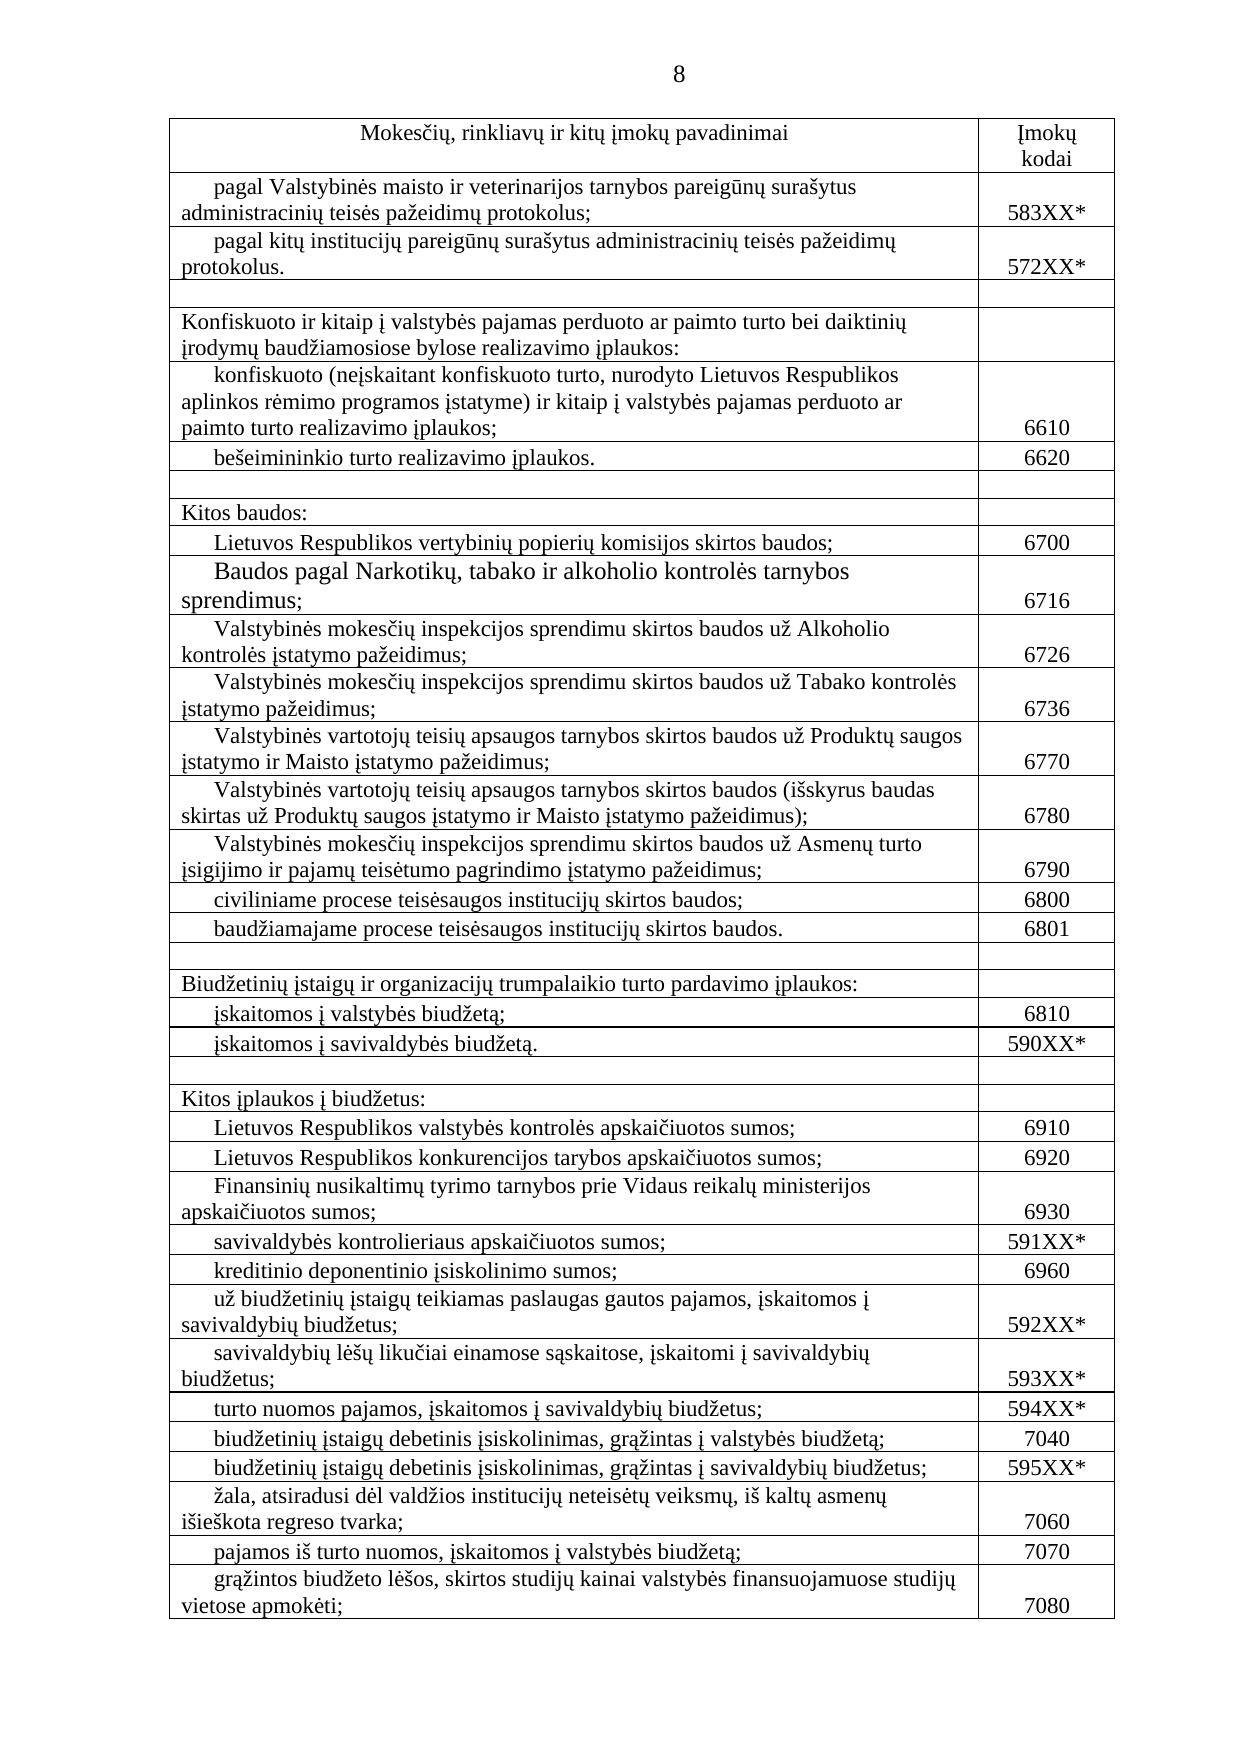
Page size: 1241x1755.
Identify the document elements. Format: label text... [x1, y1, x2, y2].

table_cell [1115, 1481, 1126, 1534]
table_cell baudžiamajame procese teisėsaugos institucijų skirtos baudos. [170, 913, 978, 942]
table_cell [1115, 667, 1126, 721]
table_cell [170, 943, 978, 969]
table_cell [979, 280, 1114, 307]
table_cell grąžintos biudžeto lėšos, skirtos studijų kainai valstybės finansuojamuose studijų vietose apmokėti; [170, 1565, 978, 1618]
table_cell 7080 [979, 1565, 1114, 1618]
table_cell savivaldybės kontrolieriaus apskaičiuotos sumos; [170, 1225, 978, 1254]
table_cell [1115, 1535, 1126, 1564]
table_cell [1115, 307, 1126, 361]
table_cell [1115, 882, 1126, 912]
table_cell [1115, 775, 1126, 828]
table_cell biudžetinių įstaigų debetinis įsiskolinimas, grąžintas į savivaldybių biudžetus; [170, 1452, 978, 1481]
table_cell [1115, 525, 1126, 555]
table_cell 6920 [979, 1142, 1114, 1171]
table_cell 6790 [979, 830, 1114, 882]
table_header Mokesčių, rinkliavų ir kitų įmokų pavadinimai [170, 119, 978, 172]
table_cell 7040 [979, 1422, 1114, 1451]
table_cell [1115, 1084, 1126, 1111]
table_cell [1115, 1056, 1126, 1084]
table_cell už biudžetinių įstaigų teikiamas paslaugas gautos pajamos, įskaitomos į savivaldybių biudžetus; [170, 1285, 978, 1338]
table_cell biudžetinių įstaigų debetinis įsiskolinimas, grąžintas į valstybės biudžetą; [170, 1422, 978, 1451]
table_cell [979, 471, 1114, 498]
table_cell [979, 499, 1114, 525]
table_cell Valstybinės mokesčių inspekcijos sprendimu skirtos baudos už Asmenų turto įsigijimo ir pajamų teisėtumo pagrindimo įstatymo pažeidimus; [170, 830, 978, 882]
table_cell 595XX* [979, 1452, 1114, 1481]
table_cell [170, 280, 978, 307]
table_cell [1115, 1171, 1126, 1224]
table_cell įskaitomos į savivaldybės biudžetą. [170, 1028, 978, 1056]
table_cell [1115, 1391, 1126, 1421]
table_cell Valstybinės vartotojų teisių apsaugos tarnybos skirtos baudos (išskyrus baudas skirtas už Produktų saugos įstatymo ir Maisto įstatymo pažeidimus); [170, 776, 978, 828]
table_cell 6800 [979, 883, 1114, 912]
table_cell 6736 [979, 668, 1114, 721]
table_cell [1115, 912, 1126, 942]
table_cell [979, 970, 1114, 997]
table_cell [1115, 1111, 1126, 1141]
table_cell [979, 1057, 1114, 1084]
table_cell [1115, 1141, 1126, 1171]
table_cell [1115, 226, 1126, 279]
table_cell Finansinių nusikaltimų tyrimo tarnybos prie Vidaus reikalų ministerijos apskaičiuotos sumos; [170, 1172, 978, 1224]
table_cell Biudžetinių įstaigų ir organizacijų trumpalaikio turto pardavimo įplaukos: [170, 970, 978, 997]
table_cell pagal Valstybinės maisto ir veterinarijos tarnybos pareigūnų surašytus administracinių teisės pažeidimų protokolus; [170, 173, 978, 226]
table_cell Valstybinės mokesčių inspekcijos sprendimu skirtos baudos už Alkoholio kontrolės įstatymo pažeidimus; [170, 615, 978, 667]
table_cell Valstybinės mokesčių inspekcijos sprendimu skirtos baudos už Tabako kontrolės įstatymo pažeidimus; [170, 668, 978, 721]
table_cell 594XX* [979, 1393, 1114, 1421]
table_cell [979, 1085, 1114, 1111]
table_cell [1115, 969, 1126, 997]
table_cell 6620 [979, 442, 1114, 470]
table_cell [1115, 279, 1126, 307]
table_cell 6910 [979, 1112, 1114, 1141]
table_cell Valstybinės vartotojų teisių apsaugos tarnybos skirtos baudos už Produktų saugos įstatymo ir Maisto įstatymo pažeidimus; [170, 722, 978, 775]
table_cell 6780 [979, 776, 1114, 828]
table_cell 583XX* [979, 173, 1114, 226]
table_cell 6700 [979, 526, 1114, 555]
table_cell [1115, 1338, 1126, 1391]
table_cell bešeimininkio turto realizavimo įplaukos. [170, 442, 978, 470]
table_cell savivaldybių lėšų likučiai einamose sąskaitose, įskaitomi į savivaldybių biudžetus; [170, 1339, 978, 1391]
table_cell [1115, 441, 1126, 470]
table_cell [1115, 829, 1126, 882]
table_cell pagal kitų institucijų pareigūnų surašytus administracinių teisės pažeidimų protokolus. [170, 227, 978, 279]
table_cell [1115, 498, 1126, 525]
table_cell 7070 [979, 1536, 1114, 1564]
table_cell 6726 [979, 615, 1114, 667]
table_cell [1115, 172, 1126, 226]
table_cell Lietuvos Respublikos vertybinių popierių komisijos skirtos baudos; [170, 526, 978, 555]
table_cell 590XX* [979, 1028, 1114, 1056]
table_cell [1115, 470, 1126, 498]
table_header [1115, 118, 1126, 172]
table_cell [1115, 1254, 1126, 1284]
table_cell 572XX* [979, 227, 1114, 279]
table_cell turto nuomos pajamos, įskaitomos į savivaldybių biudžetus; [170, 1393, 978, 1421]
table_cell kreditinio deponentinio įsiskolinimo sumos; [170, 1255, 978, 1284]
table_cell [170, 471, 978, 498]
table_cell Kitos įplaukos į biudžetus: [170, 1085, 978, 1111]
table_header Įmokų kodai [979, 119, 1114, 172]
table_cell 6610 [979, 362, 1114, 441]
table_cell [979, 308, 1114, 361]
table_cell 6960 [979, 1255, 1114, 1284]
table_cell [1115, 1421, 1126, 1451]
table_cell [1115, 997, 1126, 1026]
table_cell [1115, 361, 1126, 441]
table_cell [1115, 1284, 1126, 1338]
table_cell [1115, 614, 1126, 667]
table_cell 593XX* [979, 1339, 1114, 1391]
table_cell konfiskuoto (neįskaitant konfiskuoto turto, nurodyto Lietuvos Respublikos aplinkos rėmimo programos įstatyme) ir kitaip į valstybės pajamas perduoto ar paimto turto realizavimo įplaukos; [170, 362, 978, 441]
table_cell [1115, 1224, 1126, 1254]
table_cell 7060 [979, 1482, 1114, 1534]
table_cell žala, atsiradusi dėl valdžios institucijų neteisėtų veiksmų, iš kaltų asmenų išieškota regreso tvarka; [170, 1482, 978, 1534]
table_cell 591XX* [979, 1225, 1114, 1254]
table_cell [170, 1057, 978, 1084]
table_cell [1115, 1026, 1126, 1056]
table_cell [1115, 555, 1126, 613]
table_cell civiliniame procese teisėsaugos institucijų skirtos baudos; [170, 883, 978, 912]
table_cell 6801 [979, 913, 1114, 942]
table_cell [1115, 1564, 1126, 1618]
table_cell 6810 [979, 998, 1114, 1026]
table_cell Konfiskuoto ir kitaip į valstybės pajamas perduoto ar paimto turto bei daiktinių įrodymų baudžiamosiose bylose realizavimo įplaukos: [170, 308, 978, 361]
table_cell [1115, 1451, 1126, 1481]
table_cell 592XX* [979, 1285, 1114, 1338]
table_cell pajamos iš turto nuomos, įskaitomos į valstybės biudžetą; [170, 1536, 978, 1564]
table_cell Kitos baudos: [170, 499, 978, 525]
table_cell [1115, 942, 1126, 969]
table_cell [979, 943, 1114, 969]
table_cell 6770 [979, 722, 1114, 775]
table_cell [1115, 721, 1126, 775]
table_cell Lietuvos Respublikos konkurencijos tarybos apskaičiuotos sumos; [170, 1142, 978, 1171]
table_cell 6930 [979, 1172, 1114, 1224]
table_cell įskaitomos į valstybės biudžetą; [170, 998, 978, 1026]
table_cell 6716 [979, 556, 1114, 613]
table_cell Lietuvos Respublikos valstybės kontrolės apskaičiuotos sumos; [170, 1112, 978, 1141]
table_cell Baudos pagal Narkotikų, tabako ir alkoholio kontrolės tarnybos sprendimus; [170, 556, 978, 613]
